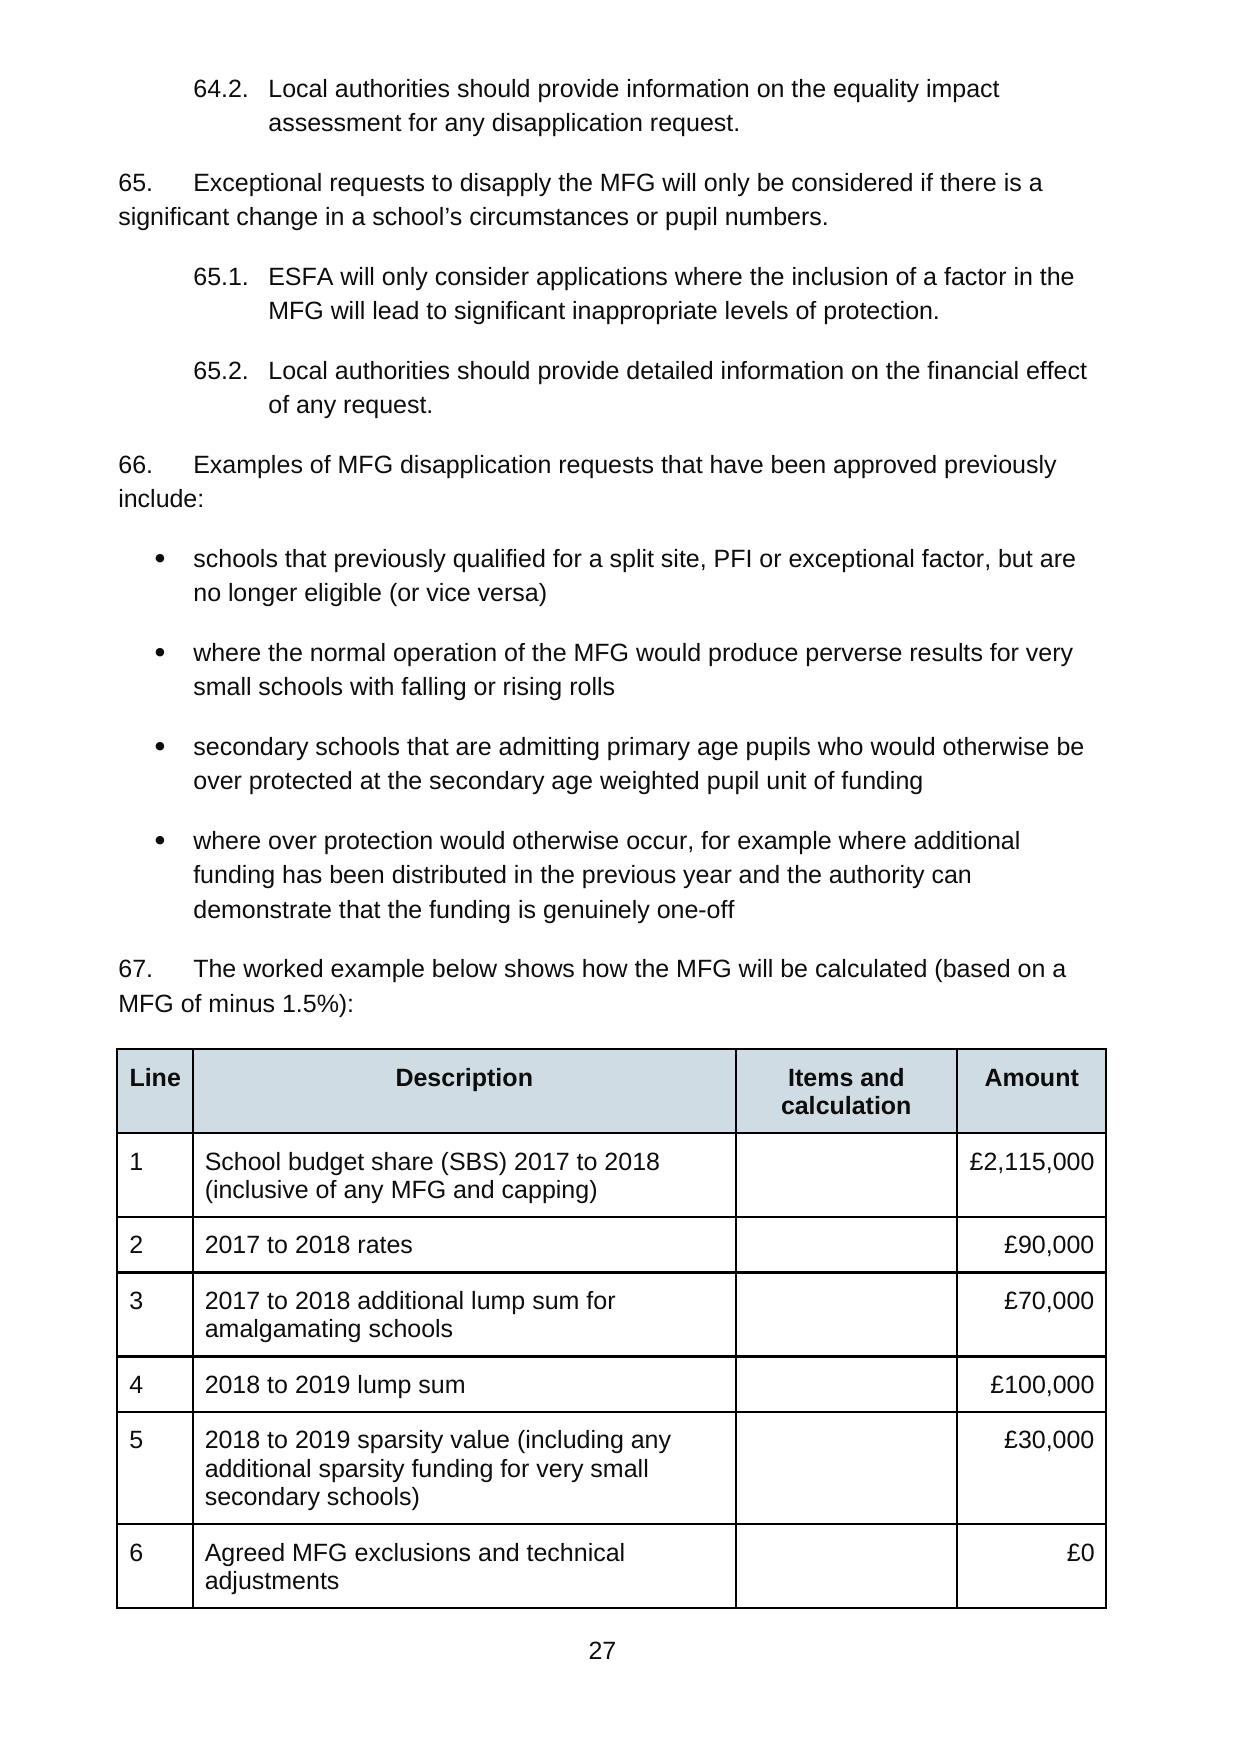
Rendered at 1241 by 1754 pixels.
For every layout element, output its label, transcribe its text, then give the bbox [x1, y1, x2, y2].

table_cell 5 [118, 1413, 192, 1523]
list Examples of MFG disapplication requests that have been approved previously include: [118, 450, 1107, 513]
list secondary schools that are admitting primary age pupils who would otherwise be over protected at the secondary age weighted pupil unit of funding [156, 732, 1107, 795]
table_cell [737, 1413, 956, 1523]
table_header Line [118, 1050, 192, 1132]
table_cell 2017 to 2018 additional lump sum for amalgamating schools [194, 1274, 735, 1355]
table_cell £100,000 [958, 1358, 1105, 1411]
table_cell [737, 1525, 956, 1607]
table_cell 2018 to 2019 lump sum [194, 1358, 735, 1411]
list Exceptional requests to disapply the MFG will only be considered if there is a significant change in a school’s circumstances or pupil numbers. [118, 168, 1107, 231]
table_cell £30,000 [958, 1413, 1105, 1523]
list schools that previously qualified for a split site, PFI or exceptional factor, but are no longer eligible (or vice versa) [156, 544, 1107, 607]
list where the normal operation of the MFG would produce perverse results for very small schools with falling or rising rolls [156, 638, 1107, 701]
table_cell [737, 1358, 956, 1411]
table_cell 4 [118, 1358, 192, 1411]
table_cell [737, 1218, 956, 1271]
table_cell 2017 to 2018 rates [194, 1218, 735, 1271]
table_cell £90,000 [958, 1218, 1105, 1271]
table_cell School budget share (SBS) 2017 to 2018 (inclusive of any MFG and capping) [194, 1134, 735, 1216]
list ESFA will only consider applications where the inclusion of a factor in the MFG will lead to significant inappropriate levels of protection. [193, 262, 1107, 325]
table_cell 2 [118, 1218, 192, 1271]
table_header Items and calculation [737, 1050, 956, 1132]
list Local authorities should provide detailed information on the financial effect of any request. [193, 356, 1107, 419]
table_cell [737, 1134, 956, 1216]
table_cell 1 [118, 1134, 192, 1216]
table_cell 6 [118, 1525, 192, 1607]
list The worked example below shows how the MFG will be calculated (based on a MFG of minus 1.5%): [118, 954, 1107, 1018]
table_cell 2018 to 2019 sparsity value (including any additional sparsity funding for very small secondary schools) [194, 1413, 735, 1523]
table_cell £70,000 [958, 1274, 1105, 1355]
table_header Description [194, 1050, 735, 1132]
table_cell £2,115,000 [958, 1134, 1105, 1216]
table_cell [737, 1274, 956, 1355]
list Local authorities should provide information on the equality impact assessment for any disapplication request. [193, 74, 1107, 137]
table_cell £0 [958, 1525, 1105, 1607]
list where over protection would otherwise occur, for example where additional funding has been distributed in the previous year and the authority can demonstrate that the funding is genuinely one-off [156, 826, 1107, 924]
table_header Amount [958, 1050, 1105, 1132]
table_cell 3 [118, 1274, 192, 1355]
table_cell Agreed MFG exclusions and technical adjustments [194, 1525, 735, 1607]
